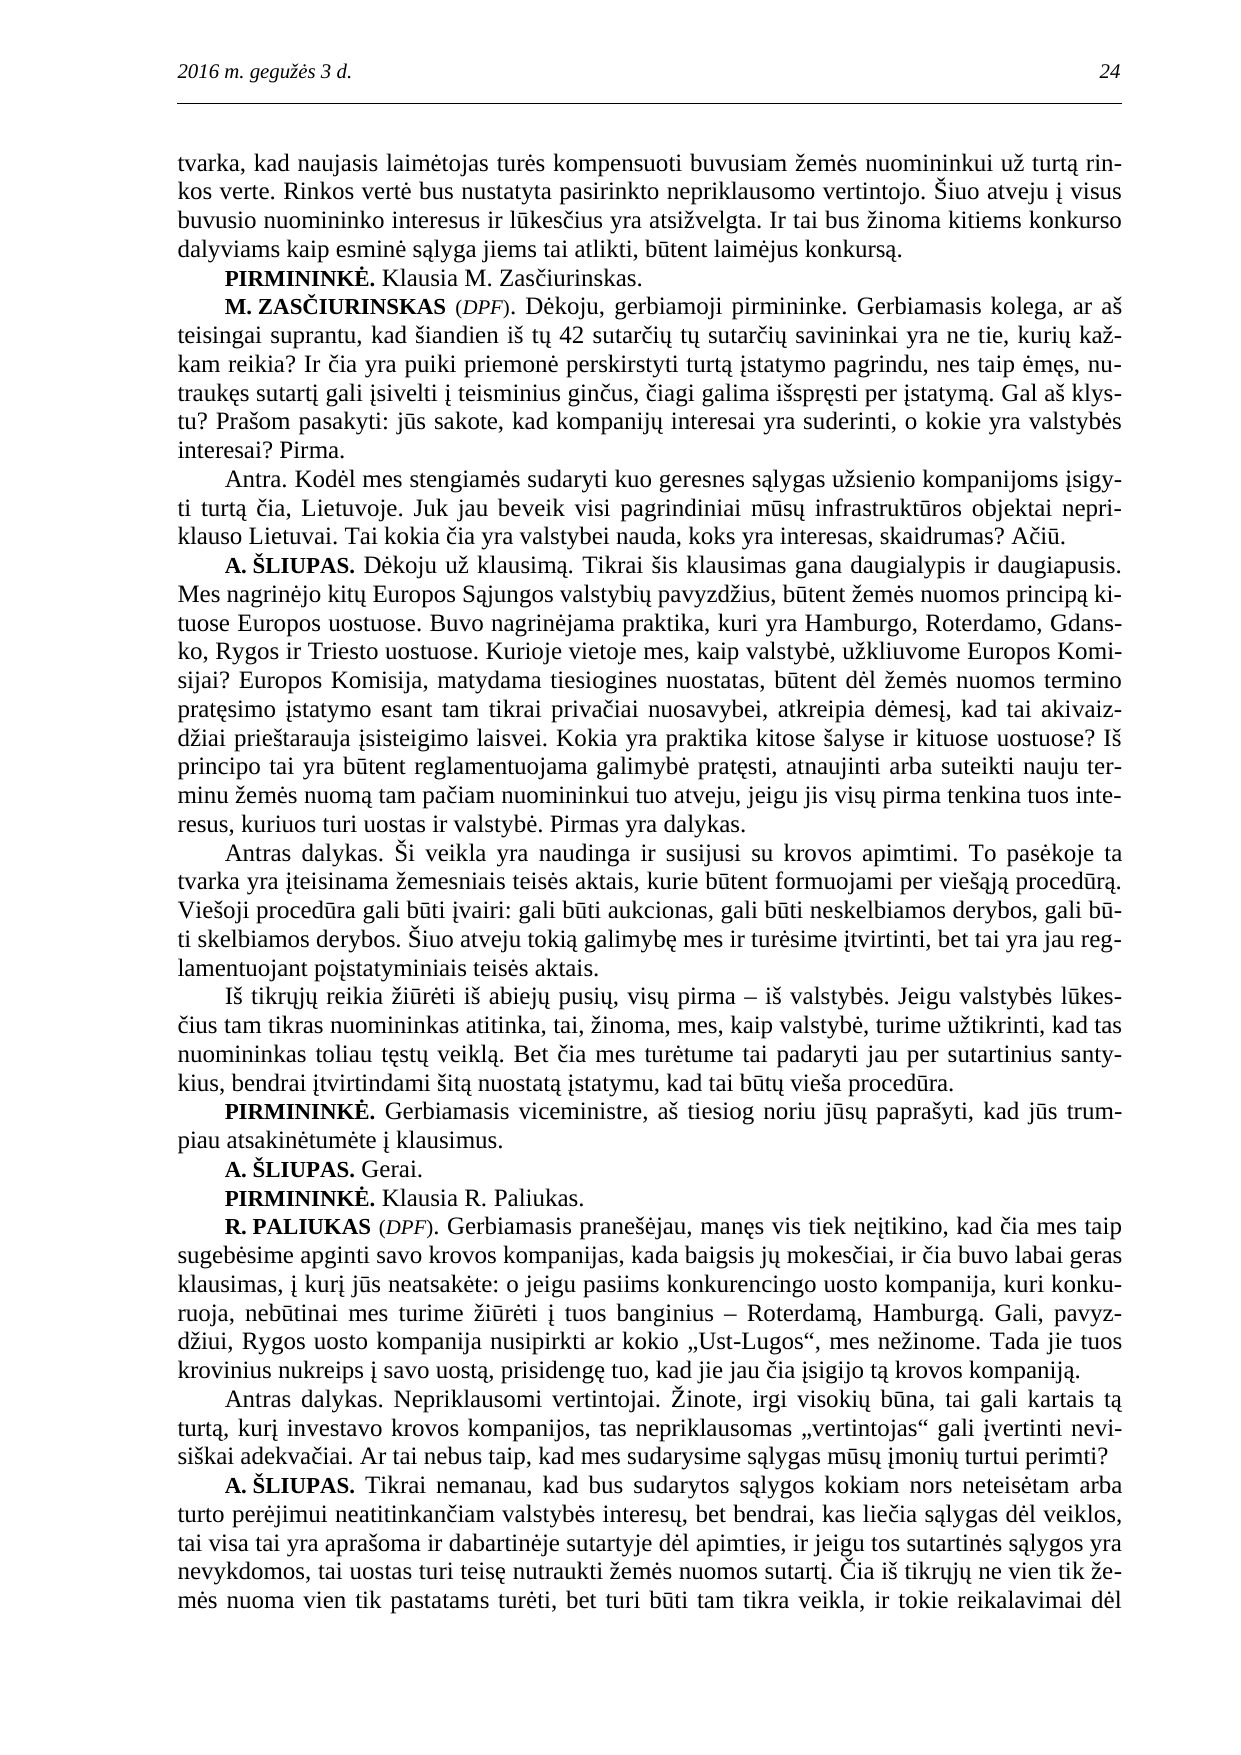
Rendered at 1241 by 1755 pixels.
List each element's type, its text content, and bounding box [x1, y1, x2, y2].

text R. PALIUKAS (DPF). Ger­bia­ma­sis pra­ne­šė­jau, ma­nęs vis tiek ne­įti­ki­no, kad čia mes taip su­ge­bė­si­me ap­gin­ti sa­vo kro­vos kom­pa­ni­jas, ka­da baig­sis jų mo­kes­čiai, ir čia bu­vo la­bai ge­ras klau­si­mas, į ku­rį jūs ne­at­sa­kė­te: o jei­gu pa­si­ims kon­ku­ren­cin­go uos­to kom­pa­ni­ja, ku­ri kon­ku­ruo­ja, ne­bū­ti­nai mes tu­ri­me žiū­rė­ti į tuos ban­gi­nius – Ro­ter­da­mą, Ham­bur­gą. Ga­li, pa­vyz­džiui, Ry­gos uos­to kom­pa­ni­ja nu­si­pirk­ti ar ko­kio „Ust-Lu­gos“, mes ne­ži­no­me. Ta­da jie tuos kro­vi­nius nu­kreips į sa­vo uos­tą, pri­si­den­gę tuo, kad jie jau čia įsi­gi­jo tą kro­vos kom­pa­ni­ją. [177, 1211, 1122, 1384]
text A. ŠLIUPAS. Dė­ko­ju už klau­si­mą. Tik­rai šis klau­si­mas ga­na dau­gia­ly­pis ir dau­gia­pu­sis. Mes nag­ri­nė­jo ki­tų Eu­ro­pos Są­jun­gos vals­ty­bių pa­vyz­džius, bū­tent že­mės nuo­mos prin­ci­pą ki­tuo­se Eu­ro­pos uos­tuo­se. Bu­vo nag­ri­nė­ja­ma prak­ti­ka, ku­ri yra Ham­bur­go, Ro­ter­da­mo, Gdans­ko, Ry­gos ir Tries­to uos­tuo­se. Ku­rio­je vie­to­je mes, kaip vals­ty­bė, už­kliu­vo­me Eu­ro­pos Ko­mi­si­jai? Eu­ro­pos Ko­mi­si­ja, ma­ty­da­ma tie­sio­gi­nes nuo­sta­tas, bū­tent dėl že­mės nuo­mos ter­mi­no pra­tę­si­mo įsta­ty­mo esant tam tik­rai pri­va­čiai nuo­sa­vy­bei, at­krei­pia dė­me­sį, kad tai aki­vaiz­džiai prieš­ta­rau­ja įsi­stei­gi­mo lais­vei. Ko­kia yra prak­ti­ka ki­to­se ša­ly­se ir ki­tuo­se uos­tuo­se? Iš prin­ci­po tai yra bū­tent reg­la­men­tuo­ja­ma ga­li­my­bė pra­tęs­ti, at­nau­jin­ti ar­ba su­teik­ti nau­ju ter­mi­nu že­mės nu­omą tam pa­čiam nuo­mi­nin­kui tuo at­ve­ju, jei­gu jis vi­sų pir­ma ten­ki­na tuos in­te­re­sus, ku­riuos tu­ri uos­tas ir vals­ty­bė. Pir­mas yra da­ly­kas. [177, 550, 1122, 838]
text Iš tik­rų­jų rei­kia žiū­rė­ti iš abie­jų pu­sių, vi­sų pir­ma – iš vals­ty­bės. Jei­gu vals­ty­bės lū­kes­čius tam tik­ras nuo­mi­nin­kas ati­tin­ka, tai, ži­no­ma, mes, kaip vals­ty­bė, tu­ri­me už­tik­rin­ti, kad tas nuo­mi­nin­kas to­liau tęs­tų veik­lą. Bet čia mes tu­rė­tu­me tai pa­da­ry­ti jau per su­tar­ti­nius san­ty­kius, ben­drai įtvir­tin­da­mi ši­tą nuo­sta­tą įsta­ty­mu, kad tai bū­tų vie­ša pro­ce­dū­ra. [177, 981, 1122, 1096]
text Ant­ras da­ly­kas. Ne­pri­klau­so­mi ver­tin­to­jai. Ži­no­te, ir­gi vi­so­kių bū­na, tai ga­li kar­tais tą tur­tą, ku­rį in­ves­ta­vo kro­vos kom­pa­ni­jos, tas ne­pri­klau­so­mas „ver­tin­to­jas“ ga­li įver­tin­ti ne­vi­siš­kai adek­va­čiai. Ar tai ne­bus taip, kad mes su­da­ry­si­me są­ly­gas mū­sų įmo­nių tur­tui per­im­ti? [177, 1384, 1122, 1470]
text PIRMININKĖ. Klau­sia R. Pa­liu­kas. [177, 1183, 1122, 1211]
text PIRMININKĖ. Klau­sia M. Zas­čiu­rins­kas. [177, 263, 1122, 291]
text Ant­ras da­ly­kas. Ši veik­la yra nau­din­ga ir su­si­ju­si su kro­vos ap­im­ti­mi. To pa­sė­ko­je ta tvar­ka yra įtei­si­na­ma že­mes­niais tei­sės ak­tais, ku­rie bū­tent for­muo­ja­mi per vie­šą­ją pro­ce­dū­rą. Vie­šo­ji pro­ce­dū­ra ga­li bū­ti įvai­ri: ga­li bū­ti auk­cio­nas, ga­li bū­ti ne­skel­bia­mos de­ry­bos, ga­li bū­ti skel­bia­mos de­ry­bos. Šiuo at­ve­ju to­kią ga­li­my­bę mes ir tu­rė­si­me įtvir­tin­ti, bet tai yra jau reg­la­men­tuo­jant po­įsta­ty­mi­niais tei­sės ak­tais. [177, 838, 1122, 981]
text PIRMININKĖ. Ger­bia­ma­sis vi­ce­mi­nist­re, aš tie­siog no­riu jū­sų pa­pra­šy­ti, kad jūs trum­piau at­sa­ki­nė­tu­mė­te į klau­si­mus. [177, 1096, 1122, 1154]
text A. ŠLIUPAS. Tik­rai ne­ma­nau, kad bus su­da­ry­tos są­ly­gos ko­kiam nors ne­tei­sė­tam ar­ba tur­to per­ėji­mui ne­ati­tin­kan­čiam vals­ty­bės in­te­re­sų, bet ben­drai, kas lie­čia są­ly­gas dėl veik­los, tai vi­sa tai yra ap­ra­šo­ma ir da­bar­ti­nė­je su­tar­ty­je dėl ap­im­ties, ir jei­gu tos su­tar­ti­nės są­ly­gos yra ne­vyk­do­mos, tai uos­tas tu­ri tei­sę nu­trauk­ti že­mės nuo­mos su­tar­tį. Čia iš tik­rų­jų ne vien tik že­mės nu­oma vien tik pa­sta­tams tu­rė­ti, bet tu­ri bū­ti tam tik­ra veik­la, ir to­kie rei­ka­la­vi­mai dėl [177, 1470, 1122, 1614]
text An­tra. Ko­dėl mes sten­gia­mės su­da­ry­ti kuo ge­res­nes są­ly­gas už­sie­nio kom­pa­ni­joms įsi­gy­ti tur­tą čia, Lie­tu­vo­je. Juk jau be­veik vi­si pa­grin­di­niai mū­sų in­fra­struk­tū­ros ob­jek­tai ne­pri­klau­so Lie­tu­vai. Tai ko­kia čia yra vals­ty­bei nau­da, koks yra in­te­re­sas, skaid­ru­mas? Ačiū. [177, 464, 1122, 550]
text M. ZASČIURINSKAS (DPF). Dė­ko­ju, ger­bia­mo­ji pir­mi­nin­ke. Ger­bia­ma­sis ko­le­ga, ar aš tei­sin­gai su­pran­tu, kad šian­dien iš tų 42 su­tar­čių tų su­tar­čių sa­vi­nin­kai yra ne tie, ku­rių kaž­kam rei­kia? Ir čia yra pui­ki prie­mo­nė per­skirs­ty­ti tur­tą įsta­ty­mo pa­grin­du, nes taip ėmęs, nu­trau­kęs su­tar­tį ga­li įsi­vel­ti į teis­mi­nius gin­čus, čia­gi ga­li­ma iš­spręs­ti per įsta­ty­mą. Gal aš klys­tu? Pra­šom pa­sa­ky­ti: jūs sa­ko­te, kad kom­pa­ni­jų in­te­re­sai yra su­de­rin­ti, o ko­kie yra vals­ty­bės in­te­re­sai? Pir­ma. [177, 291, 1122, 464]
text A. ŠLIUPAS. Ge­rai. [177, 1154, 1122, 1183]
text tvar­ka, kad nau­ja­sis lai­mė­to­jas tu­rės kom­pen­suo­ti bu­vu­siam že­mės nuo­mi­nin­kui už tur­tą rin­kos ver­te. Rin­kos ver­tė bus nu­sta­ty­ta pa­si­rink­to ne­pri­klau­so­mo ver­tin­to­jo. Šiuo at­ve­ju į vi­sus bu­vu­sio nuo­mi­nin­ko in­te­re­sus ir lū­kes­čius yra at­si­žvelg­ta. Ir tai bus ži­no­ma ki­tiems kon­kur­so da­ly­viams kaip es­mi­nė są­ly­ga jiems tai at­lik­ti, bū­tent lai­mė­jus kon­kur­są. [177, 148, 1122, 263]
